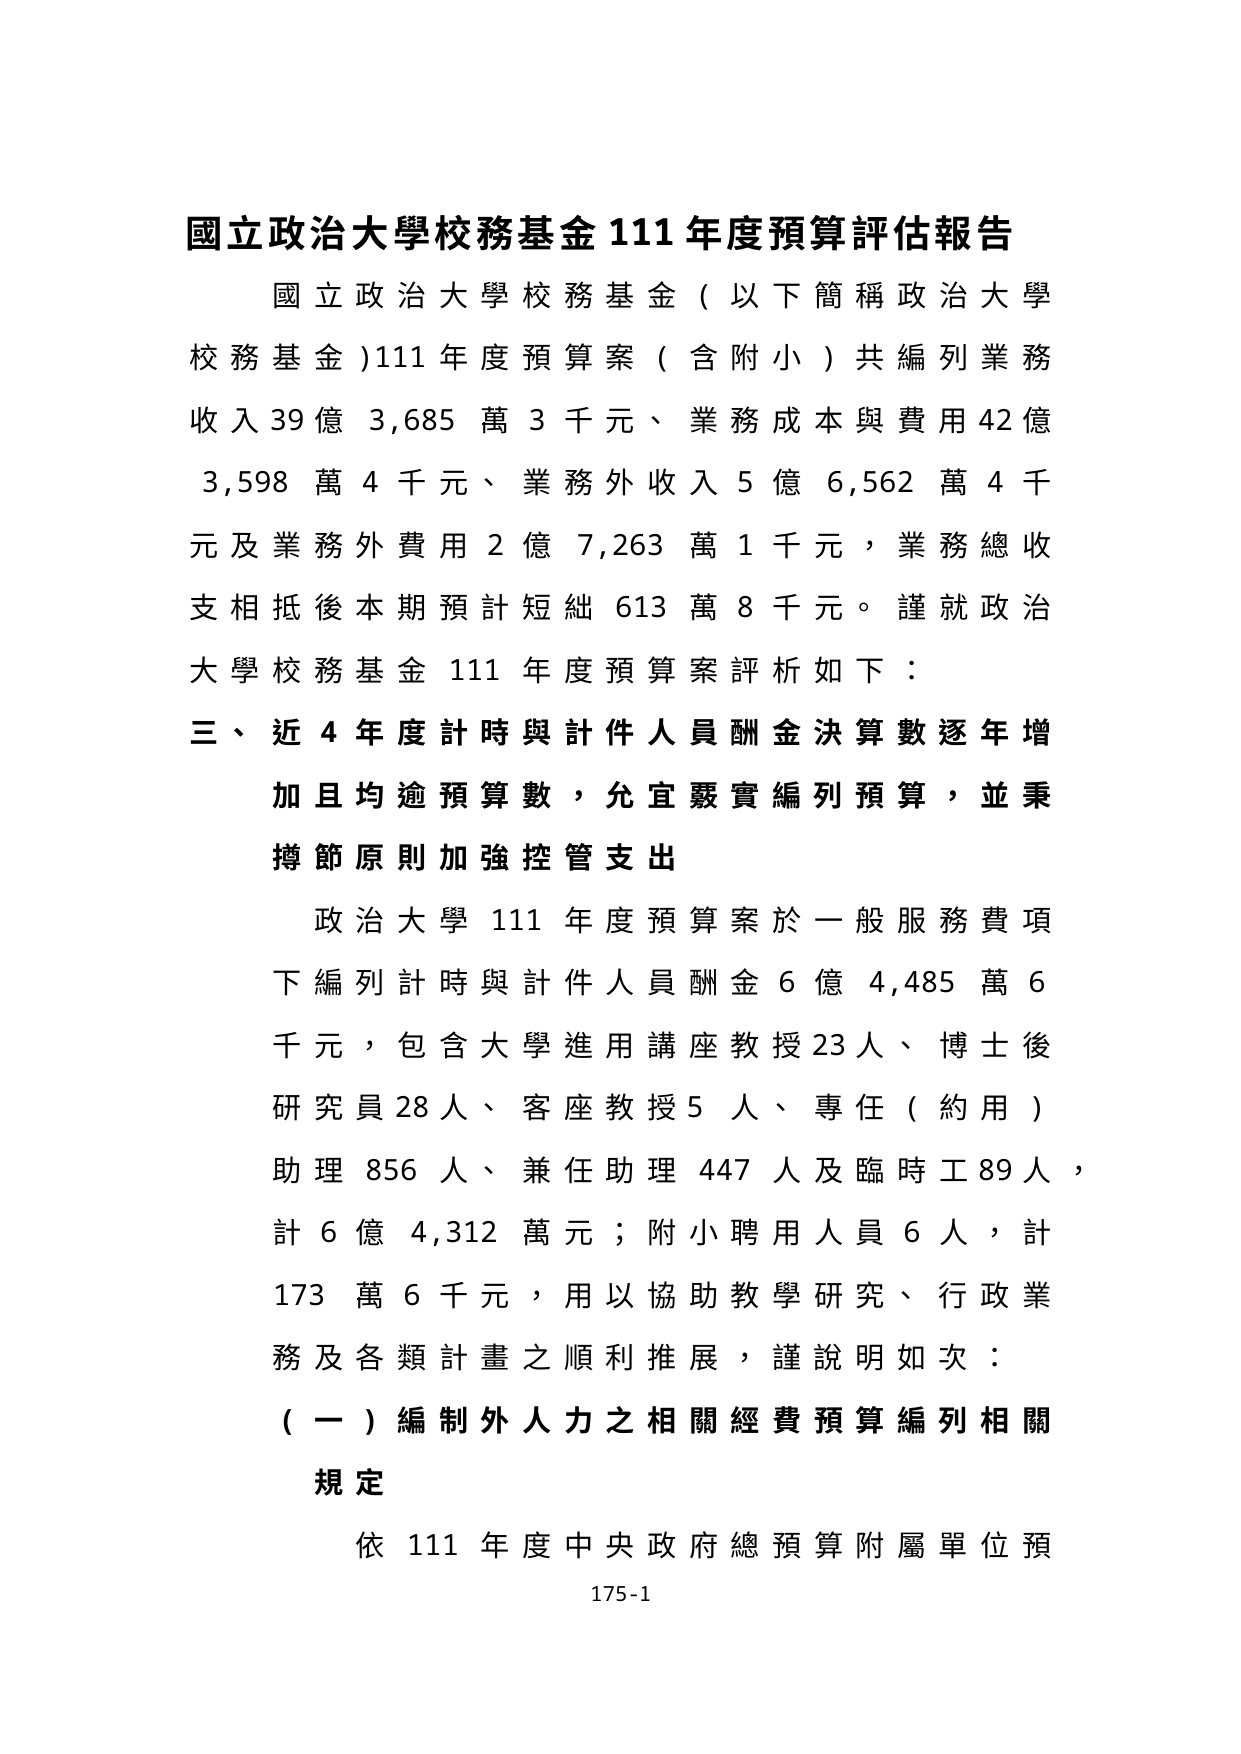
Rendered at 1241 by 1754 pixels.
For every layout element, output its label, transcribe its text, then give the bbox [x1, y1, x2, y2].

text 國立政治大學校務基金111年度預算評估報告 [183, 189, 1058, 252]
text 依111年度中央政府總預算附屬單位預算共同項目編列作業規範之作業基金服務費用中一般事務費規定略以：「包括棧儲、包裝…、計時與計件人員酬金及體育活動費等，除下列項目外，其餘各項非有具體理由，以不超過110年度預算數為原則：(1)中央政府各基金計時與計件人員應依『行政院及所屬各機關學校臨時人員進用及運用要點』等規定辦理…。」另依111年度中央及地方政府預算籌編原則第5點第1款規定略以：「營業基金應積極開源節流，本企業化經營原則，設法提高產銷營運量，增加收入，抑減成本費用，…，以提升經營績效，除負有政策性任務者外，應以追求最高盈（賸）餘為目標。」按上開規定，政治大學應積極開源節流，以提升校務基金營運績效。 [271, 1502, 1058, 1564]
text 政治大學111年度預算案於一般服務費項下編列計時與計件人員酬金6億4,485萬6千元，包含大學進用講座教授23人、博士後研究員28人、客座教授5 人、專任(約用)助理856人、兼任助理447人及臨時工89人，計6億4,312萬元；附小聘用人員6人，計173 萬6千元，用以協助教學研究、行政業務及各類計畫之順利推展，謹說明如次： [242, 877, 1058, 1377]
text 三、近4年度計時與計件人員酬金決算數逐年增加且均逾預算數，允宜覈實編列預算，並秉撙節原則加強控管支出 [183, 689, 1058, 877]
text (一)編制外人力之相關經費預算編列相關規定 [242, 1377, 1058, 1502]
text 國立政治大學校務基金(以下簡稱政治大學校務基金)111年度預算案(含附小)共編列業務收入39億3,685萬3千元、業務成本與費用42億3,598萬4千元、業務外收入5億6,562萬4千元及業務外費用2億7,263萬1千元，業務總收支相抵後本期預計短絀613萬8千元。謹就政治大學校務基金111年度預算案評析如下： [183, 252, 1058, 689]
